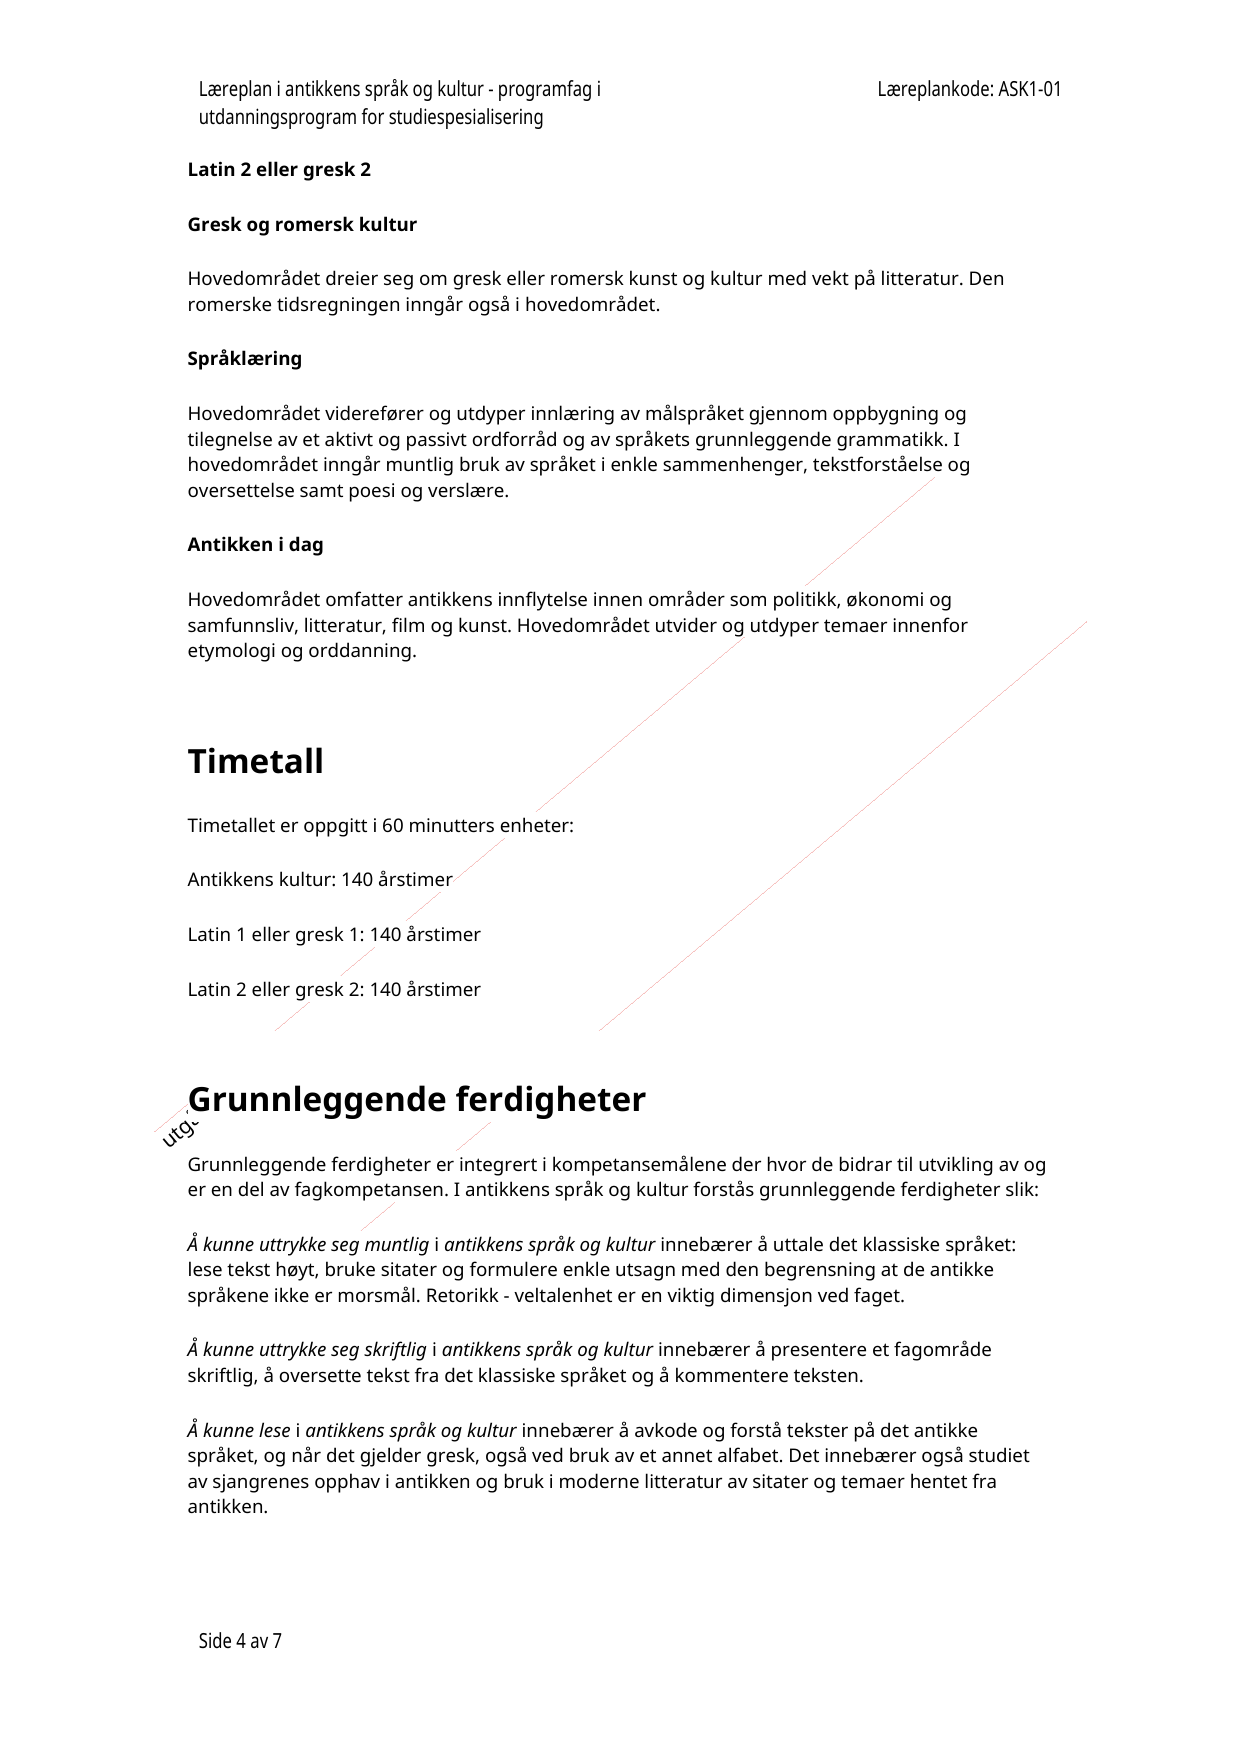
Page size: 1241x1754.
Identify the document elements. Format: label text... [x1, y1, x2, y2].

text Latin 1 eller gresk 1: 140 årstimer [481, 921, 728, 947]
subtitle Timetall [572, 692, 1001, 783]
text Latin 1 eller gresk 1: 140 årstimer [701, 921, 1053, 947]
subtitle Timetall [896, 692, 1053, 783]
text Språklæring [307, 346, 1053, 371]
text Antikkens kultur: 140 årstimer [766, 867, 1053, 892]
text Antikken i dag [324, 532, 867, 557]
subtitle Grunnleggende ferdigheter [655, 1031, 1053, 1122]
text Hovedområdet dreier seg om gresk eller romersk kunst og kultur med vekt på litteratur. Den romerske tidsregningen inngår også i hovedområdet. [666, 266, 1053, 317]
text Latin 2 eller gresk 2: 140 årstimer [635, 976, 1053, 1002]
text Antikken i dag [841, 532, 1053, 557]
text Timetallet er oppgitt i 60 minutters enheter: [830, 812, 1053, 838]
text Hovedområdet viderefører og utdyper innlæring av målspråket gjennom oppbygning og tilegnelse av et aktivt og passivt ordforråd og av språkets grunnleggende grammatikk. I hovedområdet inngår muntlig bruk av språket i enkle sammenhenger, tekstforståelse og oversettelse samt poesi og verslære. [514, 477, 933, 502]
text Hovedområdet omfatter antikkens innflytelse innen områder som politikk, økonomi og samfunnsliv, litteratur, film og kunst. Hovedområdet utvider og utdyper temaer innenfor etymologi og orddanning. [715, 586, 1053, 663]
text Å kunne lese i antikkens språk og kultur innebærer å avkode og forstå tekster på det antikke språket, og når det gjelder gresk, også ved bruk av et annet alfabet. Det innebærer også studiet av sjangrenes opphav i antikken og bruk i moderne litteratur av sitater og temaer hentet fra antikken. [187, 1417, 1053, 1519]
subtitle Timetall [333, 692, 677, 783]
text Hovedområdet omfatter antikkens innflytelse innen områder som politikk, økonomi og samfunnsliv, litteratur, film og kunst. Hovedområdet utvider og utdyper temaer innenfor etymologi og orddanning. [187, 586, 742, 663]
text Latin 2 eller gresk 2: 140 årstimer [481, 976, 663, 1002]
text Timetallet er oppgitt i 60 minutters enheter: [574, 812, 858, 838]
text Gresk og romersk kultur [417, 211, 1053, 236]
text Å kunne uttrykke seg muntlig i antikkens språk og kultur innebærer å uttale det klassiske språket: lese tekst høyt, bruke sitater og formulere enkle utsagn med den begrensning at de antikke språkene ikke er morsmål. Retorikk - veltalenhet er en viktig dimensjon ved faget. [910, 1231, 1053, 1308]
text Latin 2 eller gresk 2 [376, 156, 1053, 182]
text Antikkens kultur: 140 årstimer [453, 867, 792, 892]
text Hovedområdet viderefører og utdyper innlæring av målspråket gjennom oppbygning og tilegnelse av et aktivt og passivt ordforråd og av språkets grunnleggende grammatikk. I hovedområdet inngår muntlig bruk av språket i enkle sammenhenger, tekstforståelse og oversettelse samt poesi og verslære. [907, 400, 1053, 502]
text Å kunne uttrykke seg skriftlig i antikkens språk og kultur innebærer å presentere et fagområde skriftlig, å oversette tekst fra det klassiske språket og å kommentere teksten. [864, 1337, 1053, 1388]
